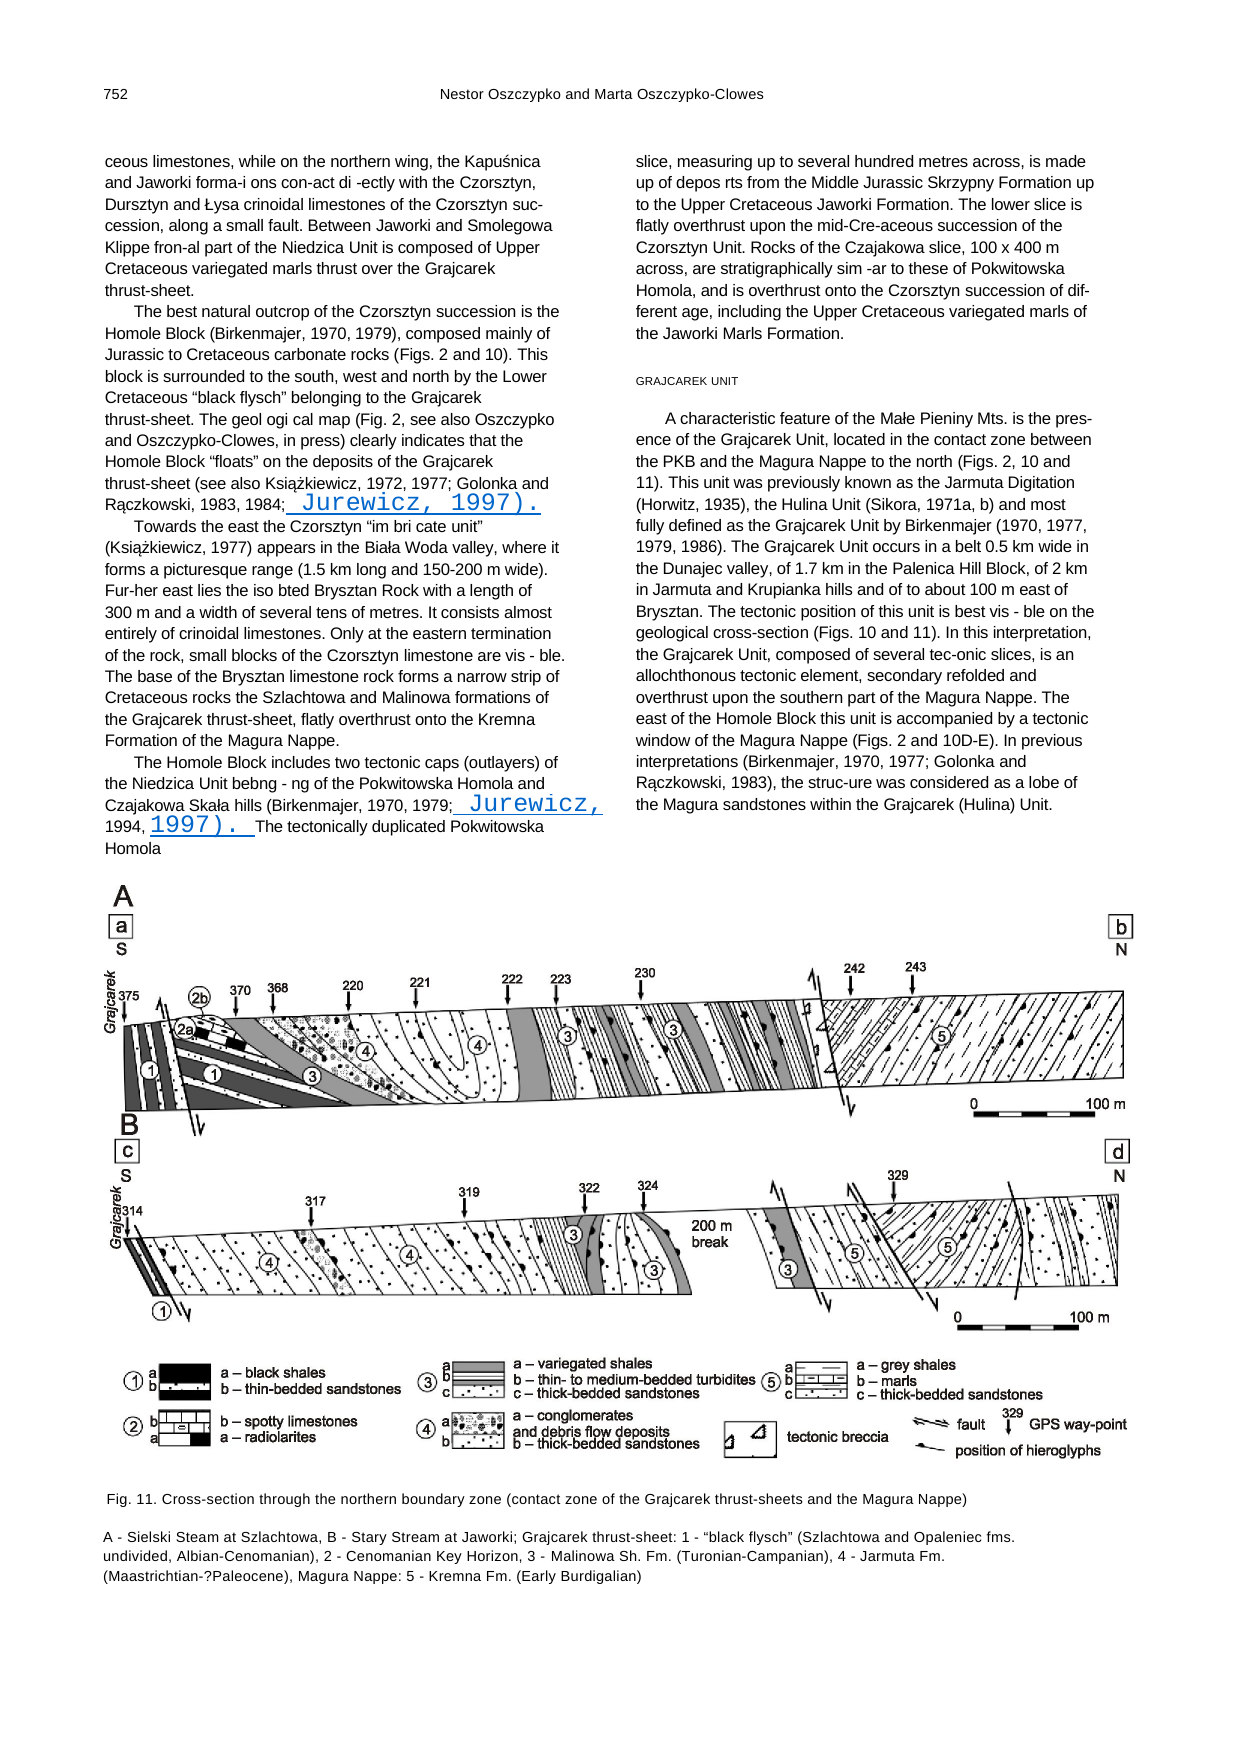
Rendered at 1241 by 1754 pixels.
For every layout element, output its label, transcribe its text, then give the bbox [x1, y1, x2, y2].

text slice, measuring up to several hundred metres across, is made up of depos rts from the Middle Jurassic Skrzypny Formation up to the Upper Cretaceous Jaworki Formation. The lower slice is flatly overthrust upon the mid-Cre-aceous succession of the Czorsztyn Unit. Rocks of the Czajakowa slice, 100 x 400 m across, are stratigraphically sim -ar to these of Pokwitowska Homola, and is overthrust onto the Czorsztyn succession of dif- ferent age, including the Upper Cretaceous variegated marls of the Jaworki Marls Formation. [636, 150, 1135, 343]
text Nestor Oszczypko and Marta Oszczypko-Clowes [439, 88, 764, 103]
text Towards the east the Czorsztyn “im bri cate unit” (Książkiewicz, 1977) appears in the Biała Woda valley, where it forms a picturesque range (1.5 km long and 150-200 m wide). Fur-her east lies the iso bted Brysztan Rock with a length of 300 m and a width of several tens of metres. It consists almost entirely of crinoidal limestones. Only at the eastern termination of the rock, small blocks of the Czorsztyn limestone are vis - ble. The base of the Brysztan limestone rock forms a narrow strip of Cretaceous rocks the Szlachtowa and Malinowa formations of the Grajcarek thrust-sheet, flatly overthrust onto the Kremna Formation of the Magura Nappe. [104, 515, 603, 751]
text GRAJCAREK UNIT [636, 377, 1137, 388]
text The Homole Block includes two tectonic caps (outlayers) of the Niedzica Unit bebng - ng of the Pokwitowska Homola and Czajakowa Skała hills (Birkenmajer, 1970, 1979; Jurewicz, 1994, 1997). The tectonically duplicated Pokwitowska Homola [104, 751, 603, 856]
text Fig. 11. Cross-section through the northern boundary zone (contact zone of the Grajcarek thrust-sheets and the Magura Nappe) [106, 1493, 969, 1508]
text ceous limestones, while on the northern wing, the Kapuśnica and Jaworki forma-i ons con-act di -ectly with the Czorsztyn, Dursztyn and Łysa crinoidal limestones of the Czorsztyn suc- cession, along a small fault. Between Jaworki and Smolegowa Klippe fron-al part of the Niedzica Unit is composed of Upper Cretaceous variegated marls thrust over the Grajcarek thrust-sheet. [104, 150, 603, 301]
text 752 [103, 88, 128, 103]
text A characteristic feature of the Małe Pieniny Mts. is the pres- ence of the Grajcarek Unit, located in the contact zone between the PKB and the Magura Nappe to the north (Figs. 2, 10 and 11). This unit was previously known as the Jarmuta Digitation (Horwitz, 1935), the Hulina Unit (Sikora, 1971a, b) and most fully defined as the Grajcarek Unit by Birkenmajer (1970, 1977, 1979, 1986). The Grajcarek Unit occurs in a belt 0.5 km wide in the Dunajec valley, of 1.7 km in the Palenica Hill Block, of 2 km in Jarmuta and Krupianka hills and of to about 100 m east of Brysztan. The tectonic position of this unit is best vis - ble on the geological cross-section (Figs. 10 and 11). In this interpretation, the Grajcarek Unit, composed of several tec-onic slices, is an allochthonous tectonic element, secondary refolded and overthrust upon the southern part of the Magura Nappe. The east of the Homole Block this unit is accompanied by a tectonic window of the Magura Nappe (Figs. 2 and 10D-E). In previous interpretations (Birkenmajer, 1970, 1977; Golonka and Rączkowski, 1983), the struc-ure was considered as a lobe of the Magura sandstones within the Grajcarek (Hulina) Unit. [636, 407, 1135, 815]
text A - Sielski Steam at Szlachtowa, B - Stary Stream at Jaworki; Grajcarek thrust-sheet: 1 - “black flysch” (Szlachtowa and Opaleniec fms. undivided, Albian-Cenomanian), 2 - Cenomanian Key Horizon, 3 - Malinowa Sh. Fm. (Turonian-Campanian), 4 - Jarmuta Fm. (Maastrichtian-?Paleocene), Magura Nappe: 5 - Kremna Fm. (Early Burdigalian) [103, 1527, 1135, 1585]
picture [104, 885, 1134, 1459]
text The best natural outcrop of the Czorsztyn succession is the Homole Block (Birkenmajer, 1970, 1979), composed mainly of Jurassic to Cretaceous carbonate rocks (Figs. 2 and 10). This block is surrounded to the south, west and north by the Lower Cretaceous “black flysch” belonging to the Grajcarek thrust-sheet. The geol ogi cal map (Fig. 2, see also Oszczypko and Oszczypko-Clowes, in press) clearly indicates that the Homole Block “floats” on the deposits of the Grajcarek thrust-sheet (see also Książkiewicz, 1972, 1977; Golonka and Rączkowski, 1983, 1984; Jurewicz, 1997). [104, 301, 603, 515]
